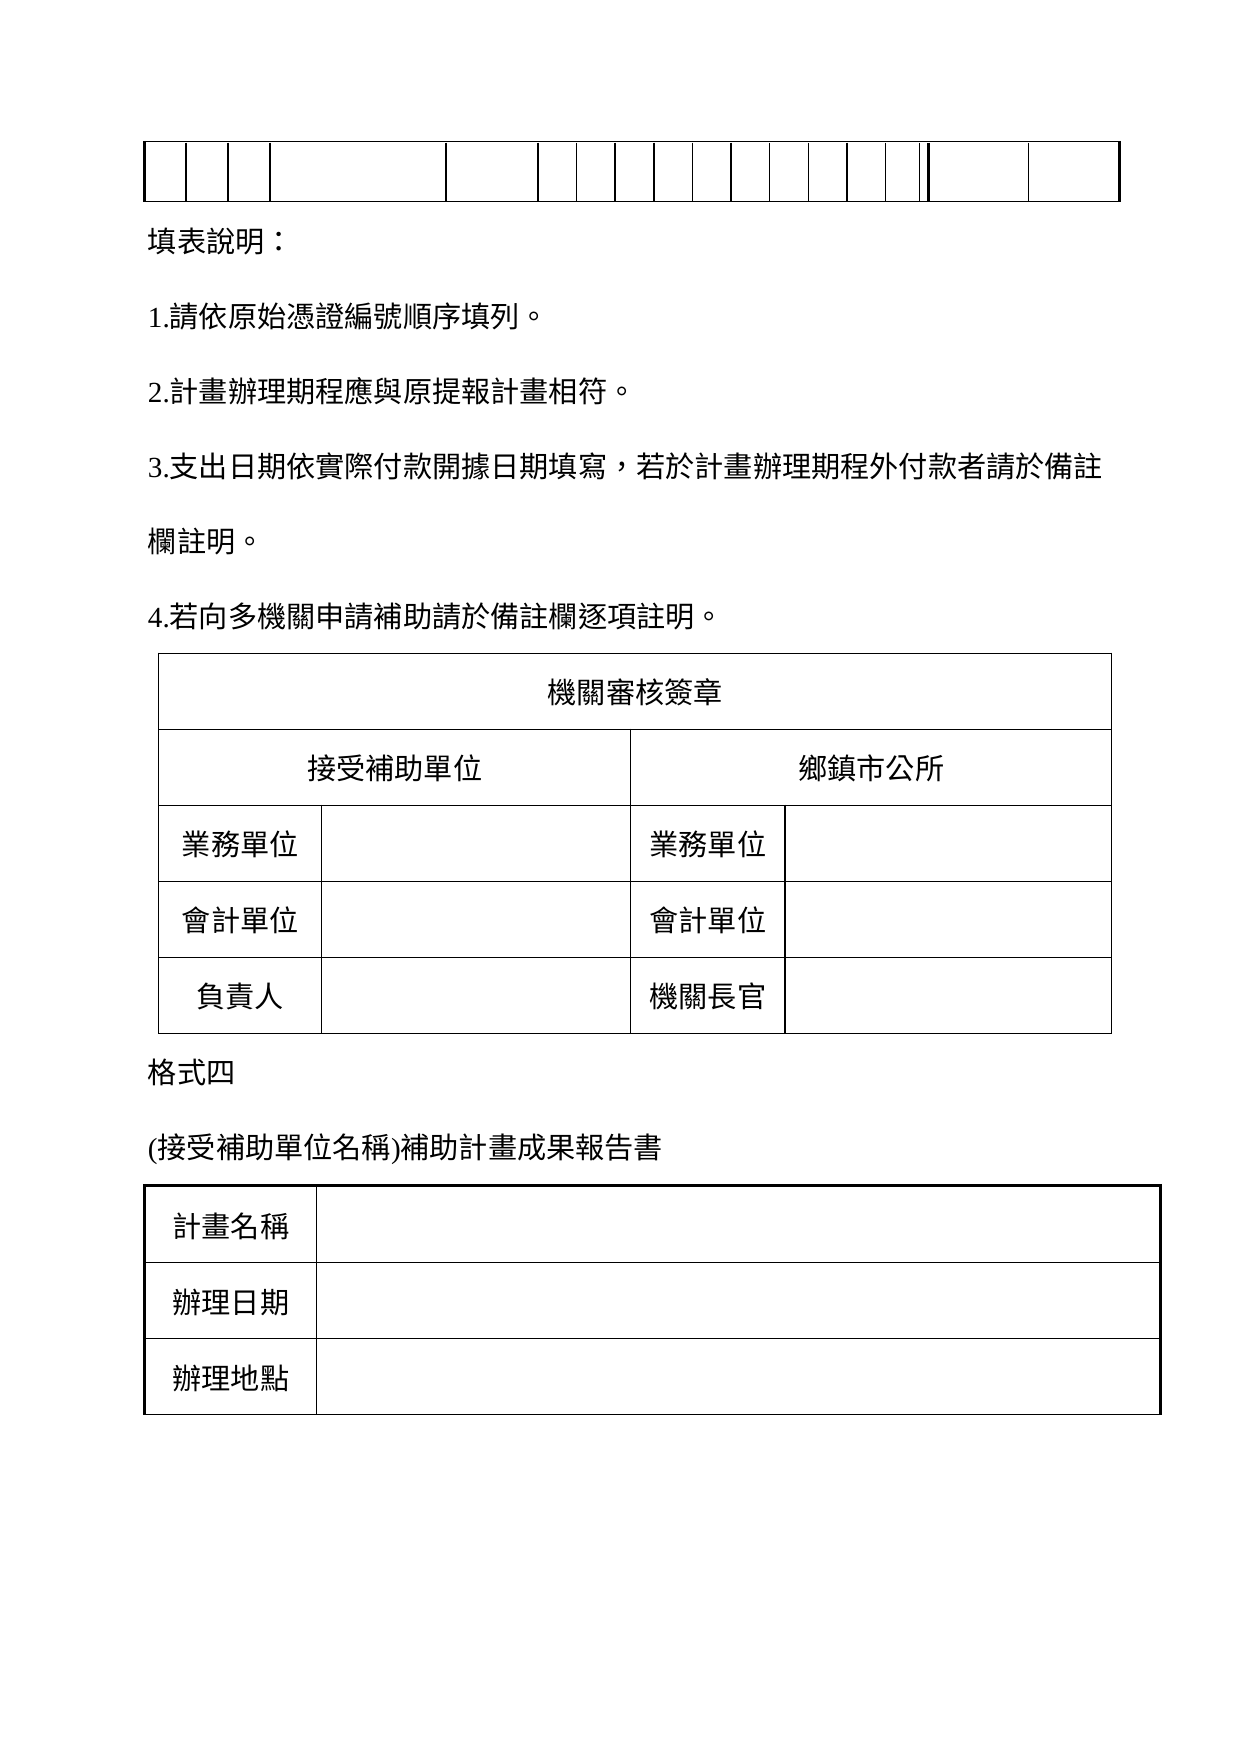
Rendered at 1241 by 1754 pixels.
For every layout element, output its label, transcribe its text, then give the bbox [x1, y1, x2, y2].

table_cell 接受補助單位 [159, 730, 630, 804]
table_cell [317, 1339, 1159, 1414]
table_cell 業務單位 [631, 806, 784, 881]
table_cell 業務單位 [159, 806, 321, 881]
table_cell [1029, 142, 1118, 201]
table_cell [786, 882, 1111, 957]
table_cell [693, 142, 731, 201]
text 3.支出日期依實際付款開據日期填寫，若於計畫辦理期程外付款者請於備註欄註明。 [148, 427, 1122, 577]
table_header 機關審核簽章 [159, 654, 1111, 728]
table_cell 辦理地點 [146, 1339, 316, 1414]
table_cell 會計單位 [631, 882, 784, 957]
table_cell 機關長官 [631, 958, 784, 1033]
table_cell [322, 882, 630, 957]
table_cell [732, 142, 769, 201]
text 2.計畫辦理期程應與原提報計畫相符。 [148, 352, 1122, 427]
table_cell [920, 142, 924, 201]
table_cell [770, 142, 808, 201]
table_cell [317, 1263, 1159, 1338]
text 1.請依原始憑證編號順序填列。 [148, 277, 1122, 352]
table_cell 鄉鎮市公所 [631, 730, 1111, 804]
table_cell [924, 142, 929, 201]
table_cell [447, 142, 538, 201]
table_cell [322, 958, 630, 1033]
table_cell [886, 142, 919, 201]
table_cell [271, 142, 446, 201]
table_cell [786, 958, 1111, 1033]
text 格式四 [148, 1034, 1122, 1109]
table_cell [930, 142, 1028, 201]
table_cell 辦理日期 [146, 1263, 316, 1338]
table_cell [229, 142, 270, 201]
table_cell [809, 142, 847, 201]
table_cell [616, 142, 654, 201]
text 填表說明： [148, 202, 1122, 277]
table_cell [322, 806, 630, 881]
text 4.若向多機關申請補助請於備註欄逐項註明。 [148, 577, 1122, 652]
table_cell 會計單位 [159, 882, 321, 957]
table_header [317, 1187, 1159, 1262]
table_cell [848, 142, 885, 201]
table_cell 負責人 [159, 958, 321, 1033]
table_header 計畫名稱 [146, 1187, 316, 1262]
table_cell [655, 142, 692, 201]
table_cell [577, 142, 615, 201]
table_cell [146, 142, 186, 201]
table_cell [786, 806, 1111, 881]
text (接受補助單位名稱)補助計畫成果報告書 [148, 1109, 1122, 1184]
table_cell [539, 142, 576, 201]
table_cell [187, 142, 228, 201]
